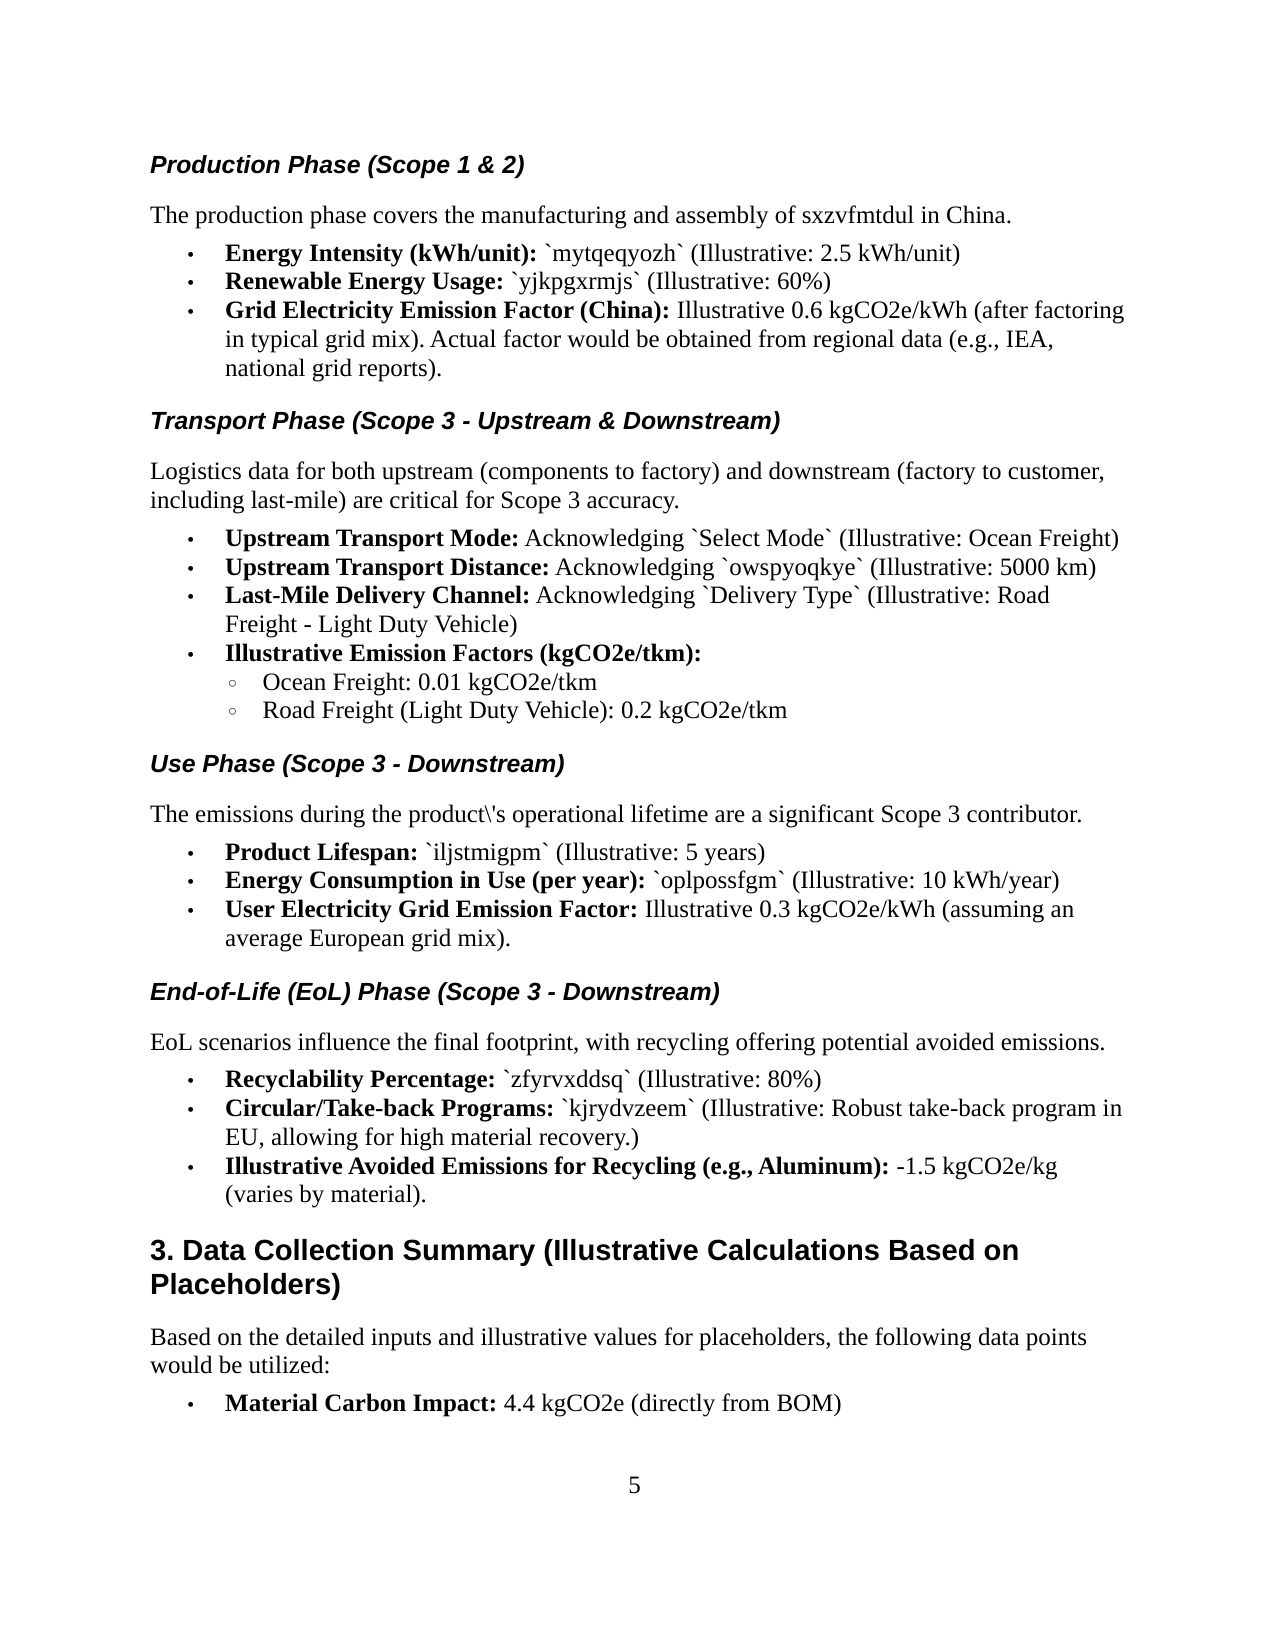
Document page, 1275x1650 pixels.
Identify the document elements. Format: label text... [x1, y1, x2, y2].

list Renewable Energy Usage: `yjkpgxrmjs` (Illustrative: 60%) [187, 266, 1125, 295]
list Material Carbon Impact: 4.4 kgCO2e (directly from BOM) [187, 1388, 1125, 1417]
subtitle End-of-Life (EoL) Phase (Scope 3 - Downstream) [150, 977, 1125, 1005]
list Ocean Freight: 0.01 kgCO2e/tkm [225, 667, 1125, 695]
subtitle Production Phase (Scope 1 & 2) [150, 150, 1125, 178]
list Recyclability Percentage: `zfyrvxddsq` (Illustrative: 80%) [187, 1064, 1125, 1093]
text Logistics data for both upstream (components to factory) and downstream (factory to customer, including last-mile) are critical for Scope 3 accuracy. [150, 456, 1125, 514]
list Road Freight (Light Duty Vehicle): 0.2 kgCO2e/tkm [225, 695, 1125, 724]
list Energy Intensity (kWh/unit): `mytqeqyozh` (Illustrative: 2.5 kWh/unit) [187, 238, 1125, 266]
list Circular/Take-back Programs: `kjrydvzeem` (Illustrative: Robust take-back program in EU, allowing for high material recovery.) [187, 1093, 1125, 1151]
subtitle Use Phase (Scope 3 - Downstream) [150, 749, 1125, 778]
list Grid Electricity Emission Factor (China): Illustrative 0.6 kgCO2e/kWh (after factoring in typical grid mix). Actual factor would be obtained from regional data (e.g., IEA, national grid reports). [187, 295, 1125, 381]
list Illustrative Avoided Emissions for Recycling (e.g., Aluminum): -1.5 kgCO2e/kg (varies by material). [187, 1151, 1125, 1208]
list Energy Consumption in Use (per year): `oplpossfgm` (Illustrative: 10 kWh/year) [187, 866, 1125, 894]
list Illustrative Emission Factors (kgCO2e/tkm): [187, 638, 1125, 667]
subtitle Transport Phase (Scope 3 - Upstream & Downstream) [150, 406, 1125, 435]
list Upstream Transport Mode: Acknowledging `Select Mode` (Illustrative: Ocean Freight) [187, 523, 1125, 552]
text EoL scenarios influence the final footprint, with recycling offering potential avoided emissions. [150, 1027, 1125, 1056]
subtitle 3. Data Collection Summary (Illustrative Calculations Based on Placeholders) [150, 1233, 1125, 1300]
list Upstream Transport Distance: Acknowledging `owspyoqkye` (Illustrative: 5000 km) [187, 552, 1125, 580]
list Product Lifespan: `iljstmigpm` (Illustrative: 5 years) [187, 837, 1125, 866]
list Last-Mile Delivery Channel: Acknowledging `Delivery Type` (Illustrative: Road Freight - Light Duty Vehicle) [187, 580, 1125, 638]
text The emissions during the product\'s operational lifetime are a significant Scope 3 contributor. [150, 799, 1125, 828]
list User Electricity Grid Emission Factor: Illustrative 0.3 kgCO2e/kWh (assuming an average European grid mix). [187, 894, 1125, 952]
text The production phase covers the manufacturing and assembly of sxzvfmtdul in China. [150, 200, 1125, 229]
text Based on the detailed inputs and illustrative values for placeholders, the following data points would be utilized: [150, 1322, 1125, 1379]
